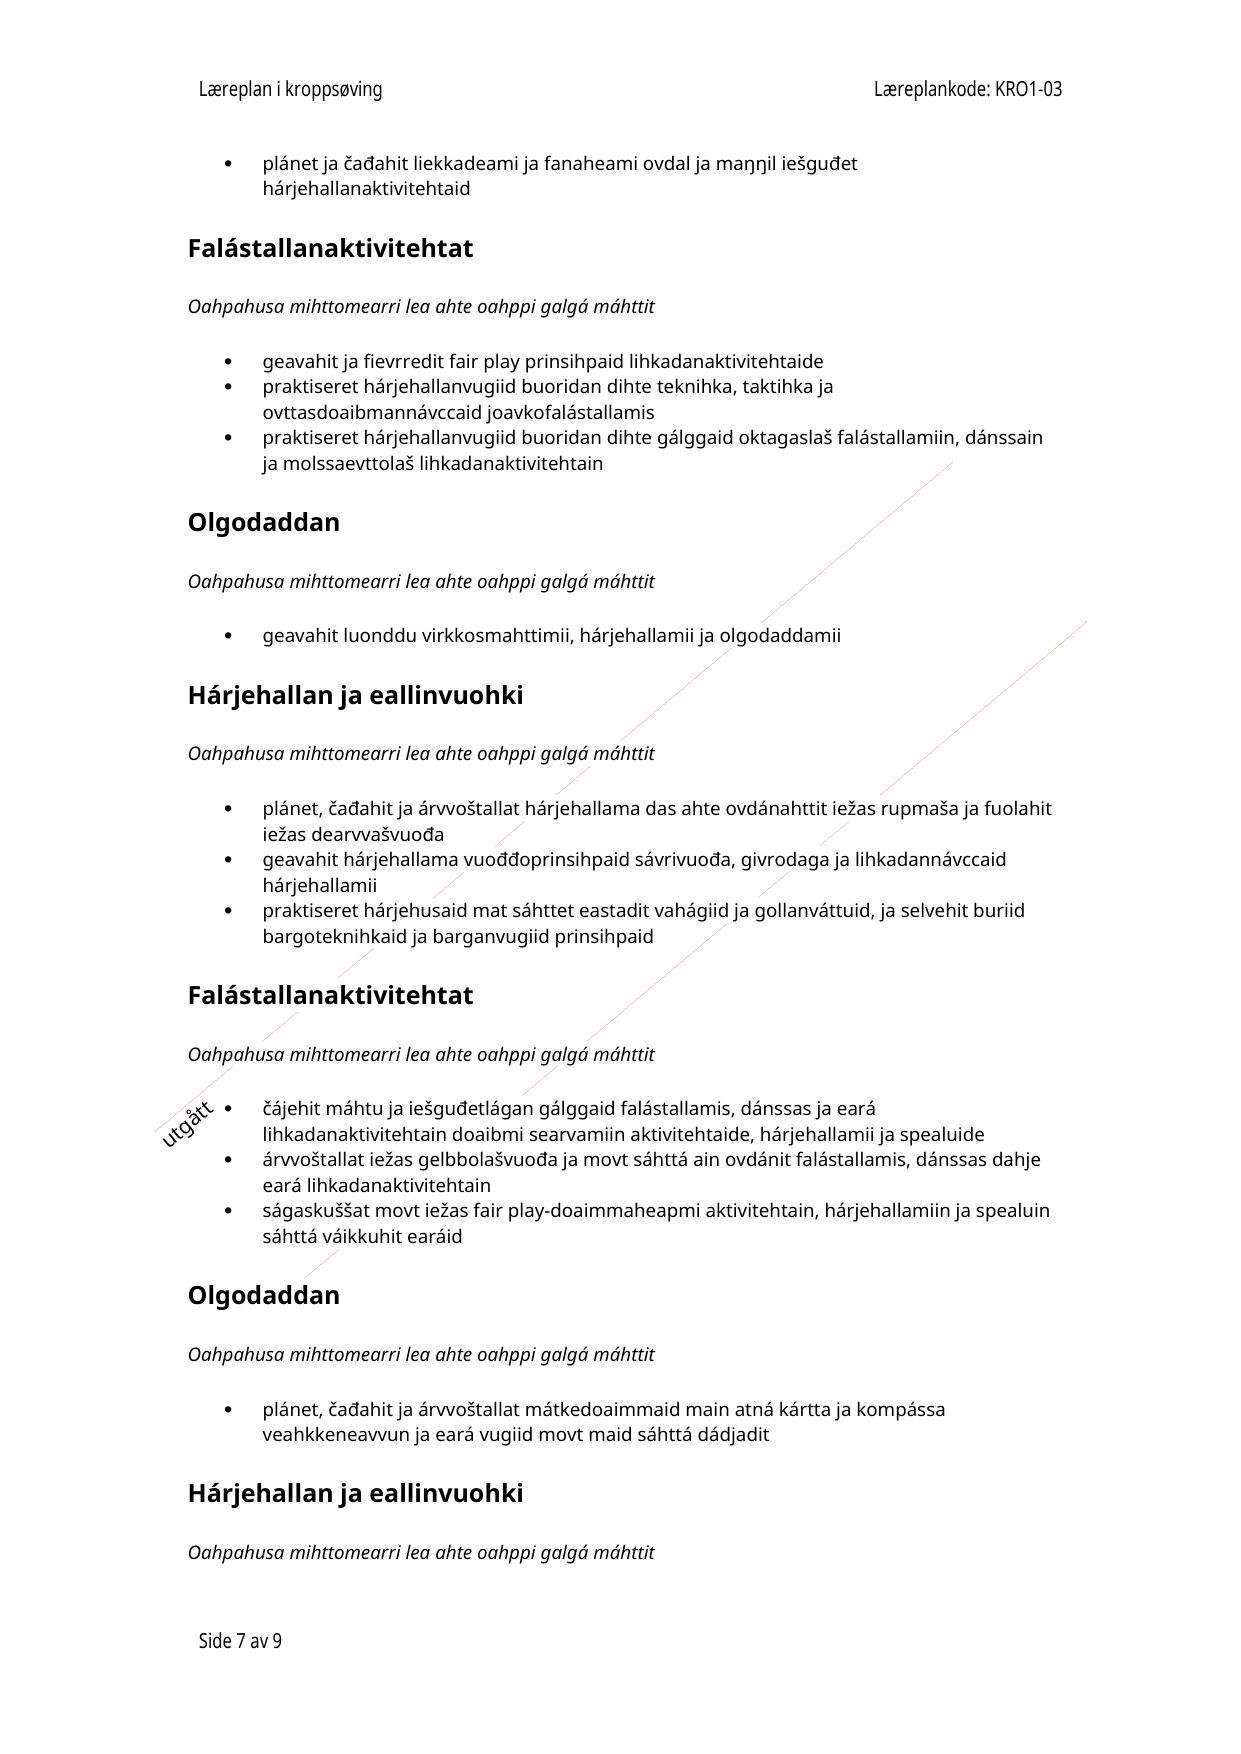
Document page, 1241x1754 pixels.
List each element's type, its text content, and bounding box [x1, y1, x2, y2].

subtitle Olgodaddan [340, 505, 900, 539]
text Oahpahusa mihttomearri lea ahte oahppi galgá máhttit [916, 741, 1053, 766]
list geavahit hárjehallama vuođđoprinsihpaid sávrivuođa, givrodaga ja lihkadannávccaid hárjehallamii [377, 872, 462, 897]
text Oahpahusa mihttomearri lea ahte oahppi galgá máhttit [187, 293, 1053, 319]
text Oahpahusa mihttomearri lea ahte oahppi galgá máhttit [662, 568, 825, 594]
list geavahit hárjehallama vuođđoprinsihpaid sávrivuođa, givrodaga ja lihkadannávccaid hárjehallamii [436, 872, 787, 897]
subtitle Falástallanaktivitehtat [474, 978, 660, 1012]
list plánet ja čađahit liekkadeami ja fanaheami ovdal ja maŋŋil iešguđet hárjehallanaktivitehtaid [476, 150, 1053, 201]
list plánet, čađahit ja árvvoštallat mátkedoaimmaid main atná kártta ja kompássa veahkkeneavvun ja eará vugiid movt maid sáhttá dádjadit [770, 1396, 1053, 1447]
subtitle Olgodaddan [862, 505, 1053, 539]
list čájehit máhtu ja iešguđetlágan gálggaid falástallamis, dánssas ja eará lihkadanaktivitehtain doaibmi searvamiin aktivitehtaide, hárjehallamii ja spealuide [881, 1096, 1053, 1147]
list árvvoštallat iežas gelbbolašvuođa ja movt sáhttá ain ovdánit falástallamis, dánssas dahje eará lihkadanaktivitehtain [491, 1147, 1053, 1198]
list plánet, čađahit ja árvvoštallat hárjehallama das ahte ovdánahttit iežas rupmaša ja fuolahit iežas dearvvašvuođa [821, 795, 1053, 846]
text Oahpahusa mihttomearri lea ahte oahppi galgá máhttit [662, 741, 943, 766]
text Oahpahusa mihttomearri lea ahte oahppi galgá máhttit [797, 568, 1053, 594]
list praktiseret hárjehusaid mat sáhttet eastadit vahágiid ja gollanváttuid, ja selvehit buriid bargoteknihkaid ja barganvugiid prinsihpaid [225, 897, 432, 948]
list geavahit ja fievrredit fair play prinsihpaid lihkadanaktivitehtaide [824, 348, 1053, 374]
text Oahpahusa mihttomearri lea ahte oahppi galgá máhttit [662, 1341, 1053, 1367]
text Oahpahusa mihttomearri lea ahte oahppi galgá máhttit [662, 1539, 1053, 1565]
list praktiseret hárjehallanvugiid buoridan dihte gálggaid oktagaslaš falástallamiin, dánssain ja molssaevttolaš lihkadanaktivitehtain [609, 425, 1053, 476]
list plánet ja čađahit liekkadeami ja fanaheami ovdal ja maŋŋil iešguđet hárjehallanaktivitehtaid [225, 150, 263, 201]
list geavahit luonddu virkkosmahttimii, hárjehallamii ja olgodaddamii [842, 623, 1053, 648]
subtitle Hárjehallan ja eallinvuohki [524, 1476, 1053, 1510]
list praktiseret hárjehallanvugiid buoridan dihte teknihka, taktihka ja ovttasdoaibmannávccaid joavkofalástallamis [655, 374, 1053, 425]
subtitle [656, 677, 1019, 712]
list geavahit hárjehallama vuođđoprinsihpaid sávrivuođa, givrodaga ja lihkadannávccaid hárjehallamii [760, 846, 1053, 897]
subtitle Falástallanaktivitehtat [474, 230, 1053, 264]
text Oahpahusa mihttomearri lea ahte oahppi galgá máhttit [662, 1041, 1053, 1066]
list ságaskuššat movt iežas fair play-doaimmaheapmi aktivitehtain, hárjehallamiin ja spealuin sáhttá váikkuhit earáid [463, 1198, 1053, 1249]
list plánet, čađahit ja árvvoštallat hárjehallama das ahte ovdánahttit iežas rupmaša ja fuolahit iežas dearvvašvuođa [497, 821, 847, 846]
list praktiseret hárjehusaid mat sáhttet eastadit vahágiid ja gollanváttuid, ja selvehit buriid bargoteknihkaid ja barganvugiid prinsihpaid [699, 897, 1053, 948]
subtitle Falástallanaktivitehtat [623, 978, 1053, 1012]
subtitle Hárjehallan ja eallinvuohki [187, 677, 695, 712]
subtitle Olgodaddan [340, 1278, 1053, 1312]
subtitle [981, 677, 1053, 712]
list geavahit hárjehallama vuođđoprinsihpaid sávrivuođa, givrodaga ja lihkadannávccaid hárjehallamii [225, 846, 263, 897]
